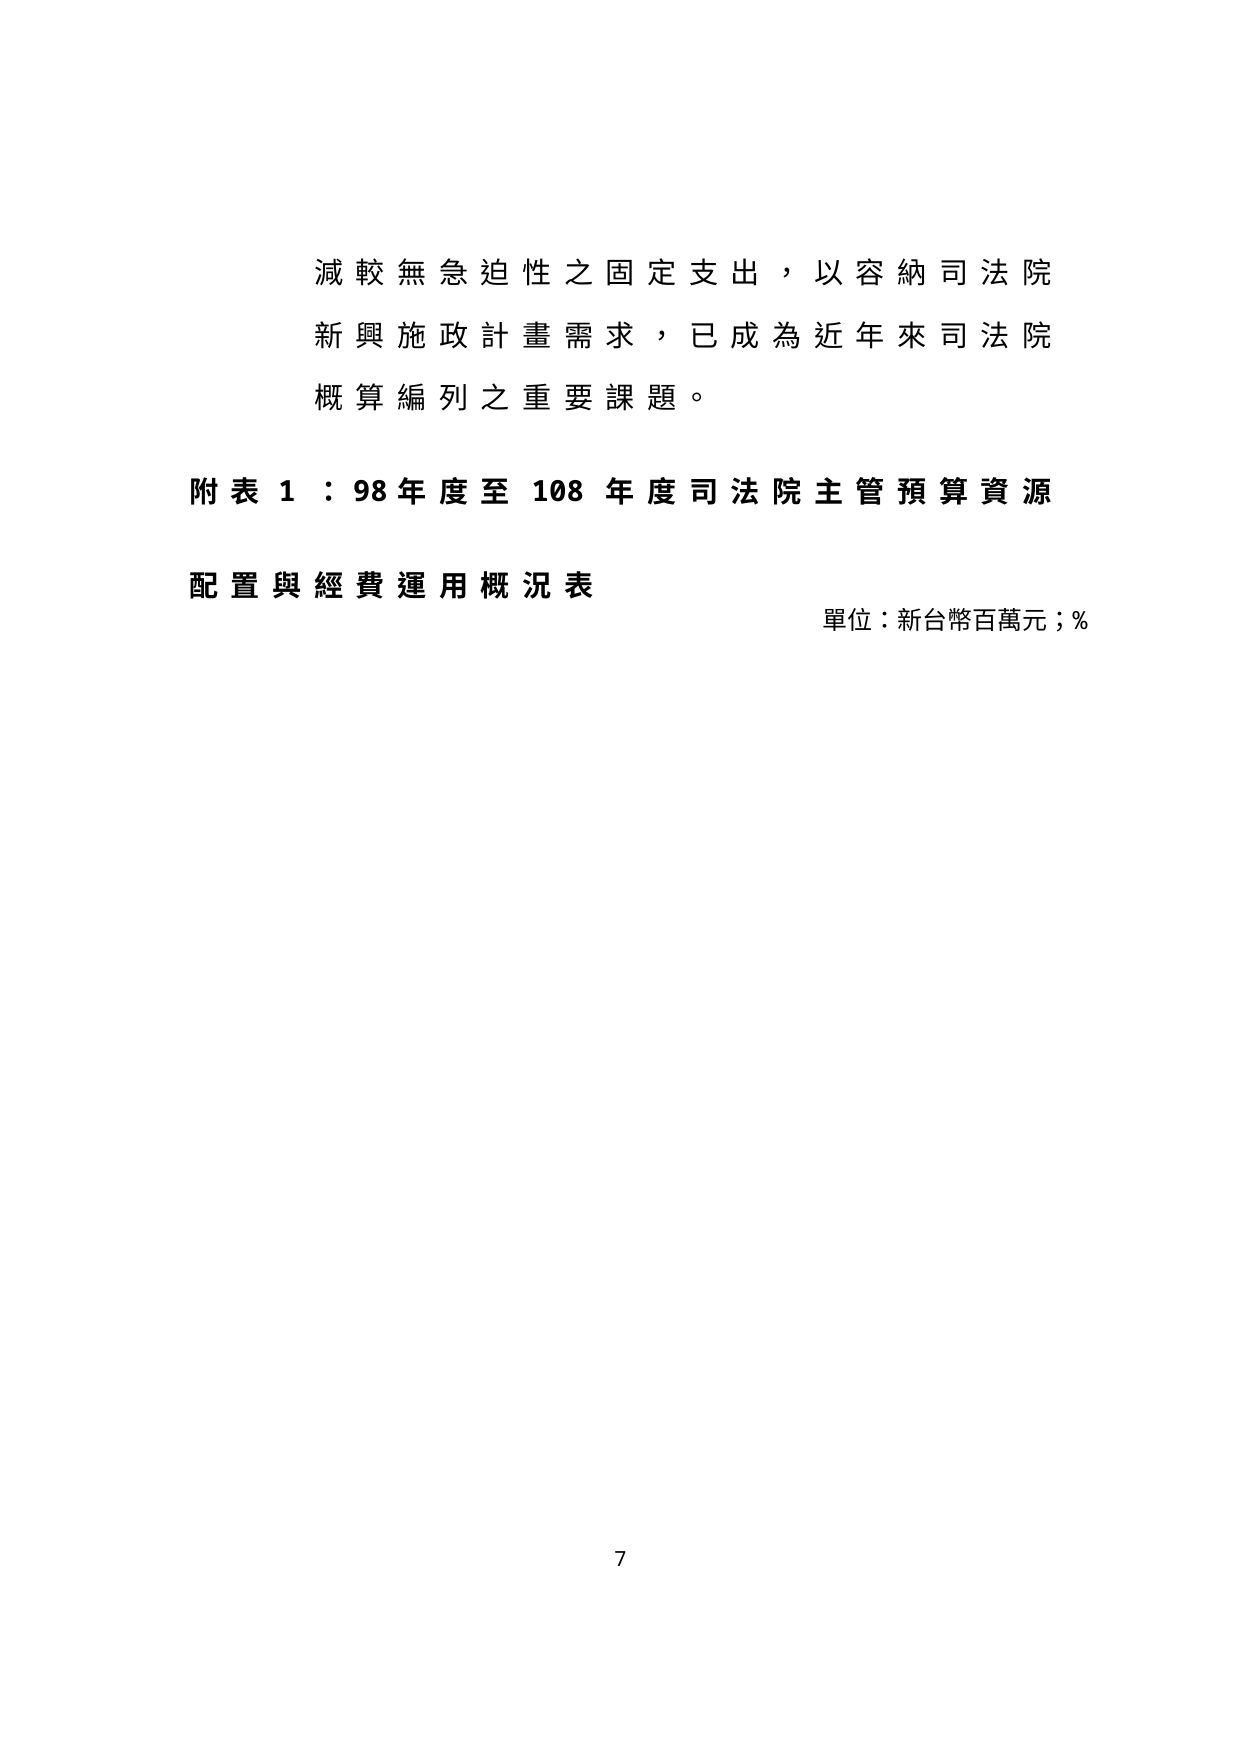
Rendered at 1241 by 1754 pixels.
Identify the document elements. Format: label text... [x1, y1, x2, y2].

text 自105年11月起總統積極召開司法改革國是會議，會中列有多項司法改革計畫亟待實施，推動司法改革為司法院現階段首要目標，為使有限預算資源發揮更大效益，如何促其所屬各機關秉零基預算精神，縮減較無急迫性之固定支出，以容納司法院新興施政計畫需求，已成為近年來司法院概算編列之重要課題。 [271, 229, 1058, 417]
text 附表1：98年度至108年度司法院主管預算資源配置與經費運用概況表 [153, 417, 1087, 604]
text 單位：新台幣百萬元；% [183, 604, 1087, 636]
